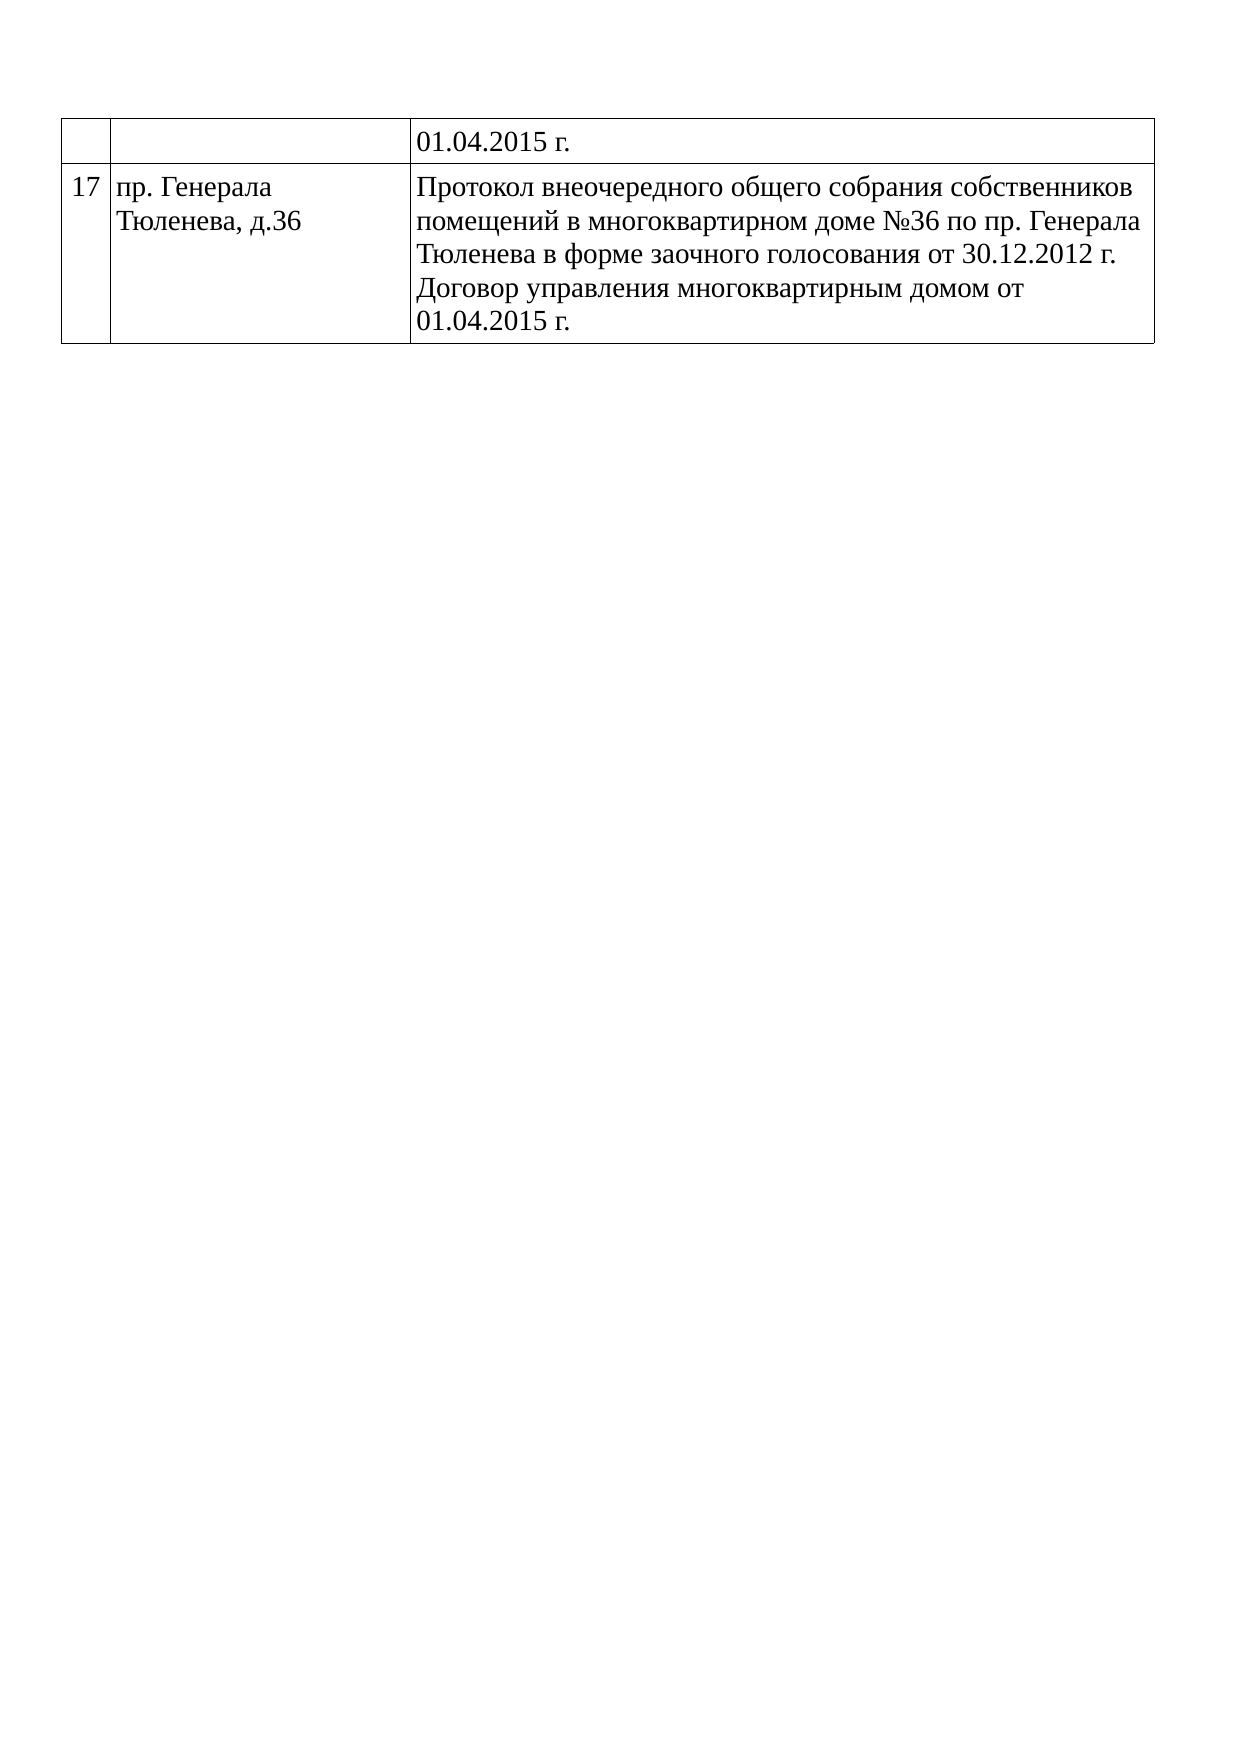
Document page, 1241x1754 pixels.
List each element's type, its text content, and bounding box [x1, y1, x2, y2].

table_cell 17 [62, 164, 110, 342]
table_cell пр. Генерала Тюленева, д.36 [111, 164, 410, 342]
table_cell [111, 119, 410, 163]
table_cell 01.04.2015 г. [411, 119, 1154, 163]
table_cell Протокол внеочередного общего собрания собственников помещений в многоквартирном доме №36 по пр. Генерала Тюленева в форме заочного голосования от 30.12.2012 г. Договор управления многоквартирным домом от 01.04.2015 г. [411, 164, 1154, 342]
table_cell [62, 119, 110, 163]
